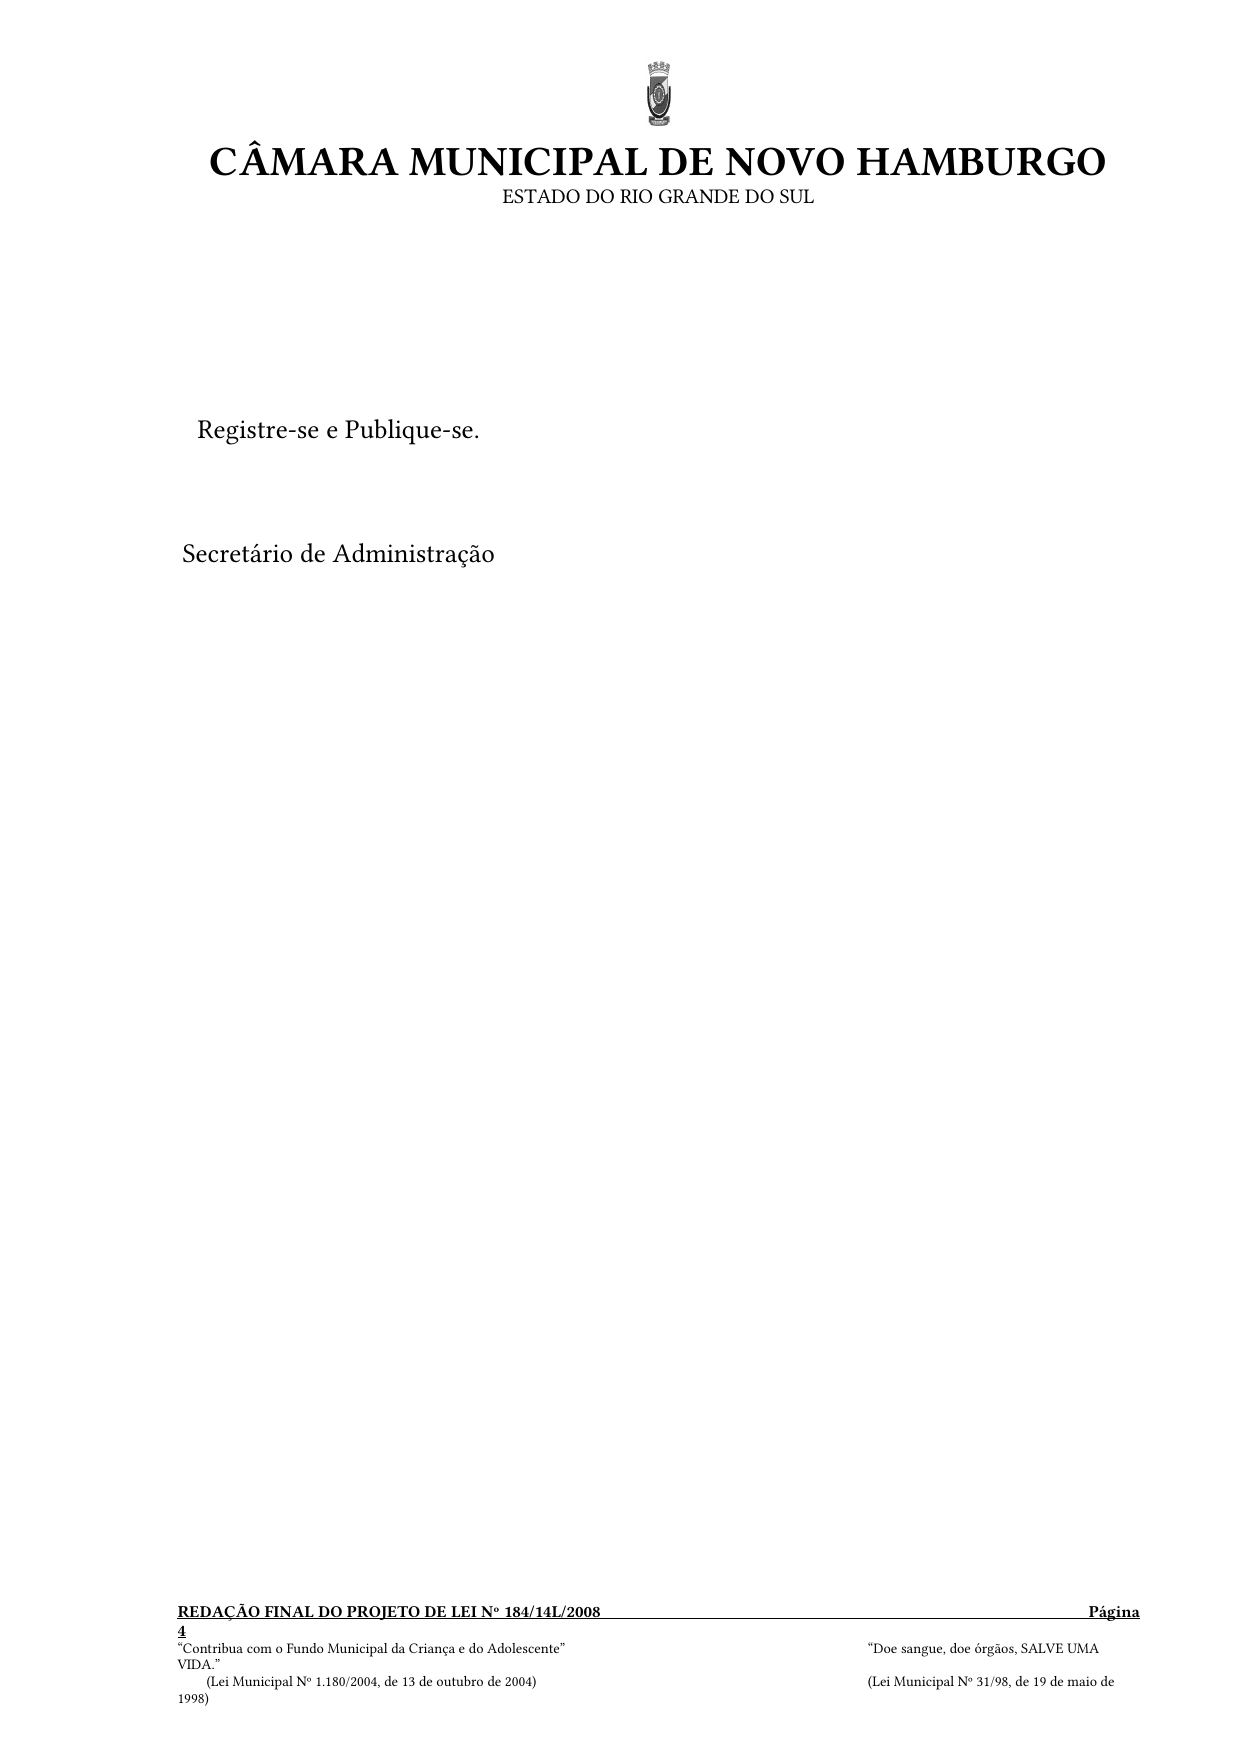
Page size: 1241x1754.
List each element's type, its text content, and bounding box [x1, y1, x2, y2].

text Registre-se e Publique-se. [177, 414, 500, 445]
text Secretário de Administração [177, 538, 500, 569]
